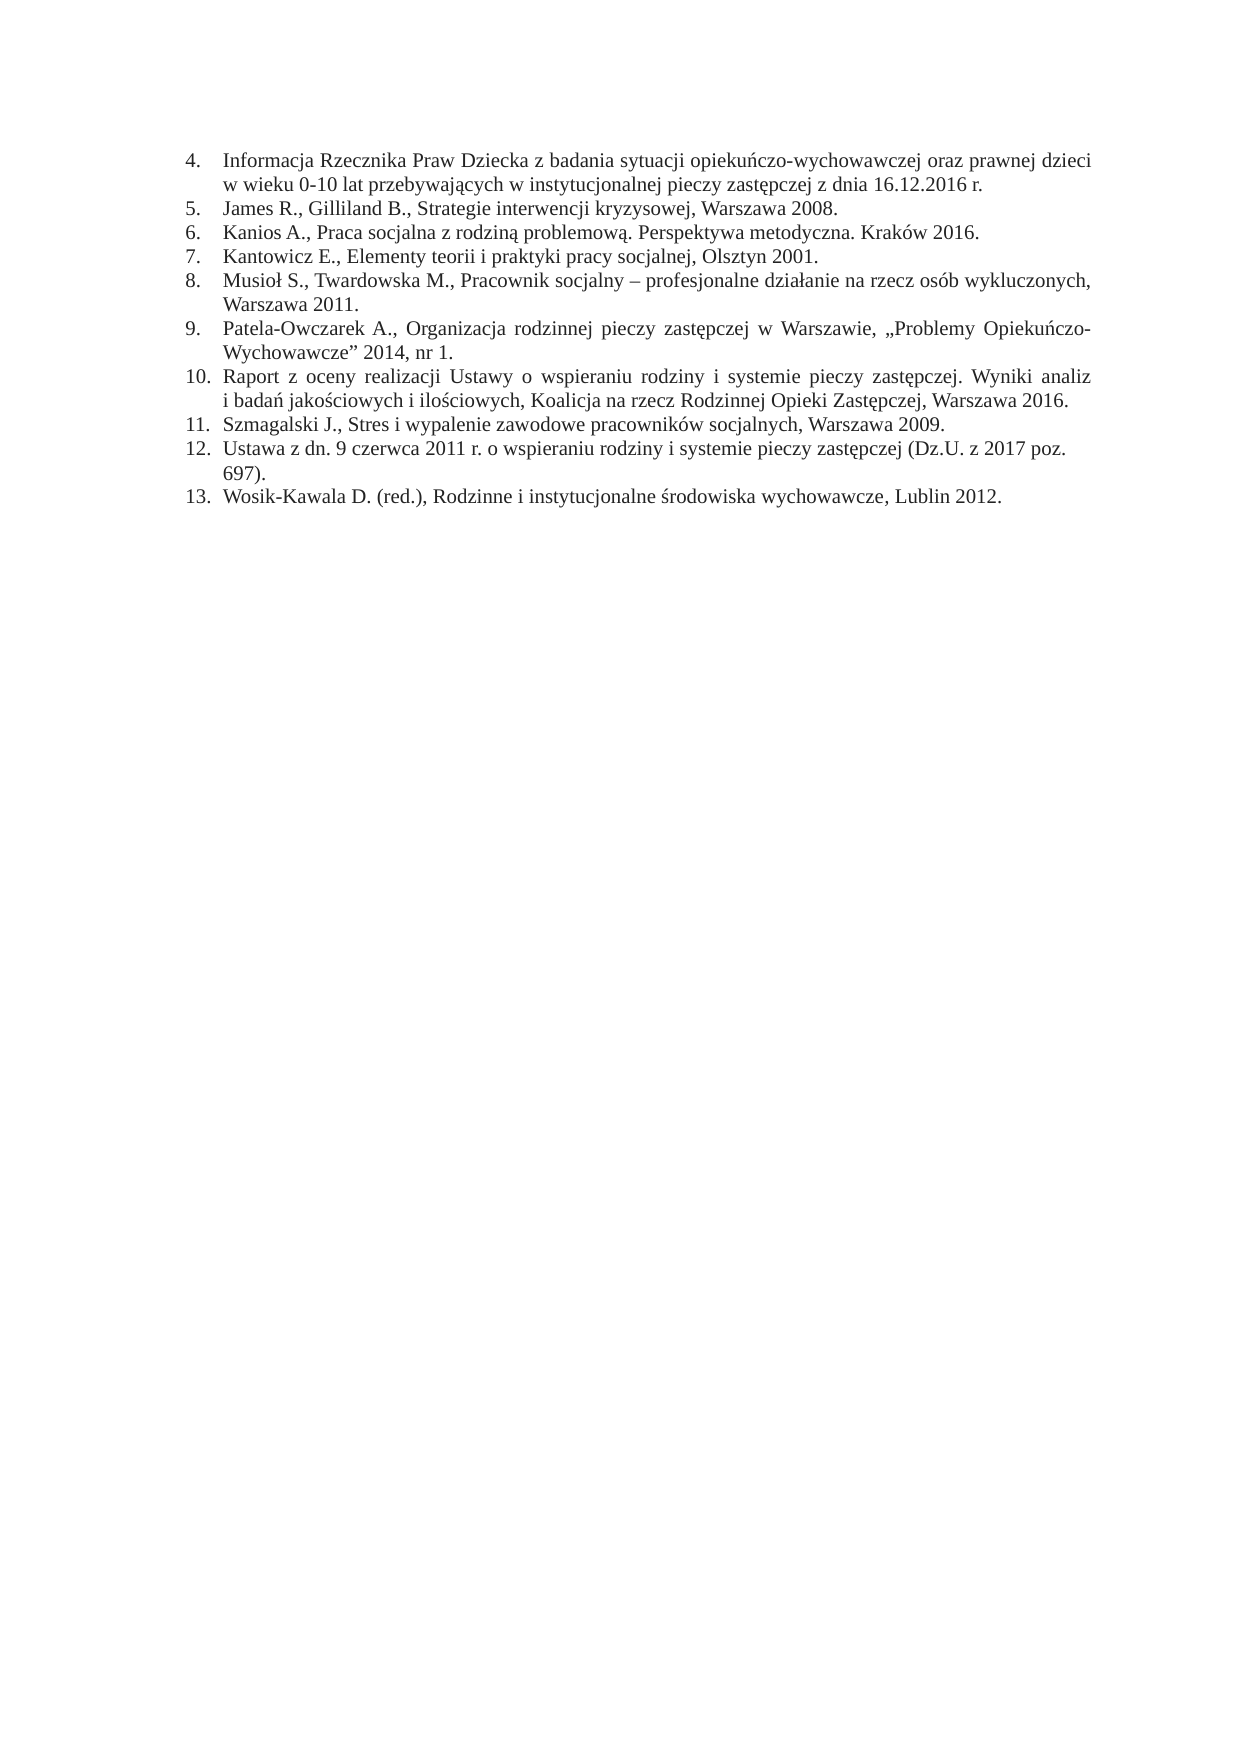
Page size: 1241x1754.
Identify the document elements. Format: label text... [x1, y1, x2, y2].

list Szmagalski J., Stres i wypalenie zawodowe pracowników socjalnych, Warszawa 2009. [185, 412, 1093, 436]
list Informacja Rzecznika Praw Dziecka z badania sytuacji opiekuńczo-wychowawczej oraz prawnej dzieci w wieku 0-10 lat przebywających w instytucjonalnej pieczy zastępczej z dnia 16.12.2016 r. [185, 148, 1093, 196]
list Raport z oceny realizacji Ustawy o wspieraniu rodziny i systemie pieczy zastępczej. Wyniki analiz i badań jakościowych i ilościowych, Koalicja na rzecz Rodzinnej Opieki Zastępczej, Warszawa 2016. [185, 364, 1093, 412]
list James R., Gilliland B., Strategie interwencji kryzysowej, Warszawa 2008. [185, 196, 1093, 220]
list Wosik-Kawala D. (red.), Rodzinne i instytucjonalne środowiska wychowawcze, Lublin 2012. [185, 484, 1093, 508]
list Musioł S., Twardowska M., Pracownik socjalny – profesjonalne działanie na rzecz osób wykluczonych, Warszawa 2011. [185, 268, 1093, 316]
list Ustawa z dn. 9 czerwca 2011 r. o wspieraniu rodziny i systemie pieczy zastępczej (Dz.U. z 2017 poz. 697). [185, 436, 1093, 484]
list Kantowicz E., Elementy teorii i praktyki pracy socjalnej, Olsztyn 2001. [185, 244, 1093, 268]
list Kanios A., Praca socjalna z rodziną problemową. Perspektywa metodyczna. Kraków 2016. [185, 220, 1093, 244]
list Patela-Owczarek A., Organizacja rodzinnej pieczy zastępczej w Warszawie, „Problemy Opiekuńczo-Wychowawcze” 2014, nr 1. [185, 316, 1093, 364]
